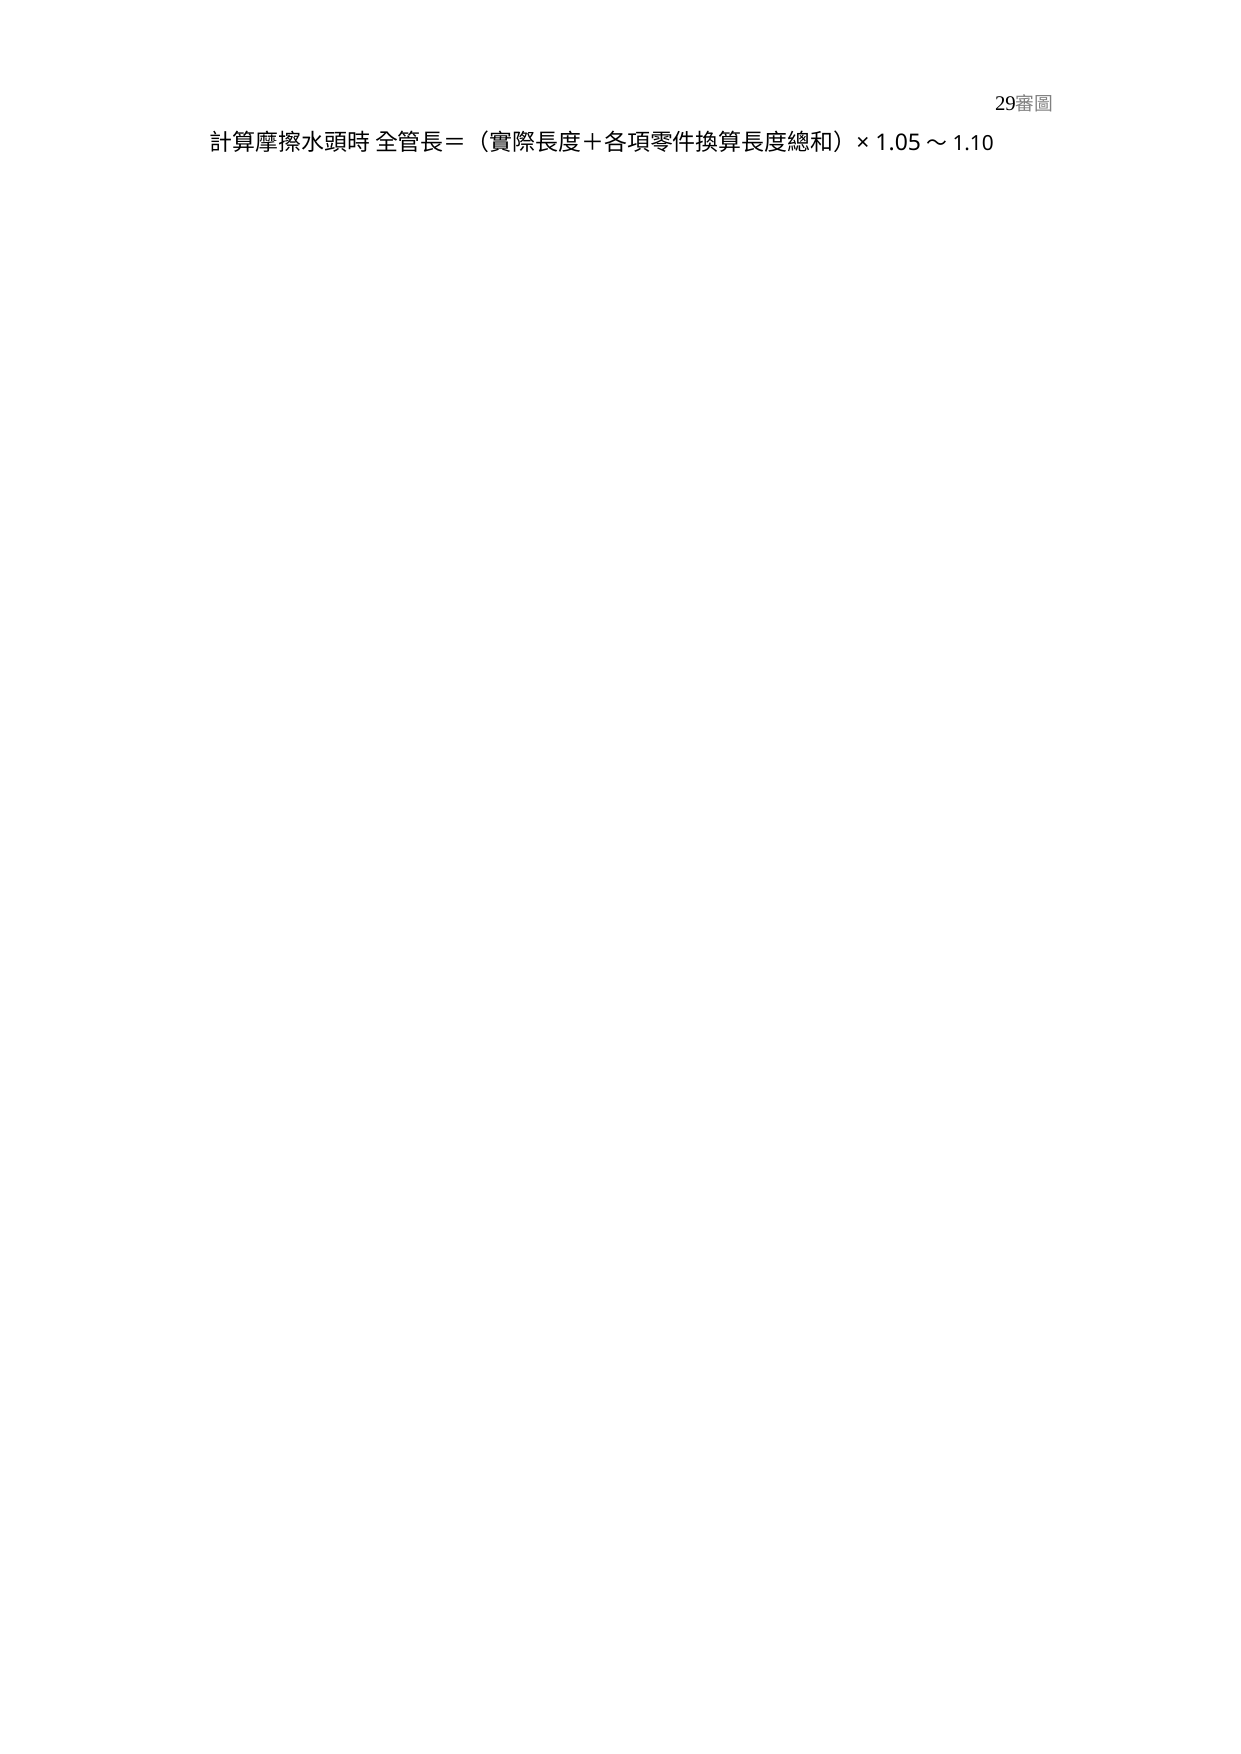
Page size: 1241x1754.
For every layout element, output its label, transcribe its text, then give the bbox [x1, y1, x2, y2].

text 計算摩擦水頭時 全管長＝（實際長度＋各項零件換算長度總和）× 1.05 ～ 1.10 [150, 122, 1053, 159]
